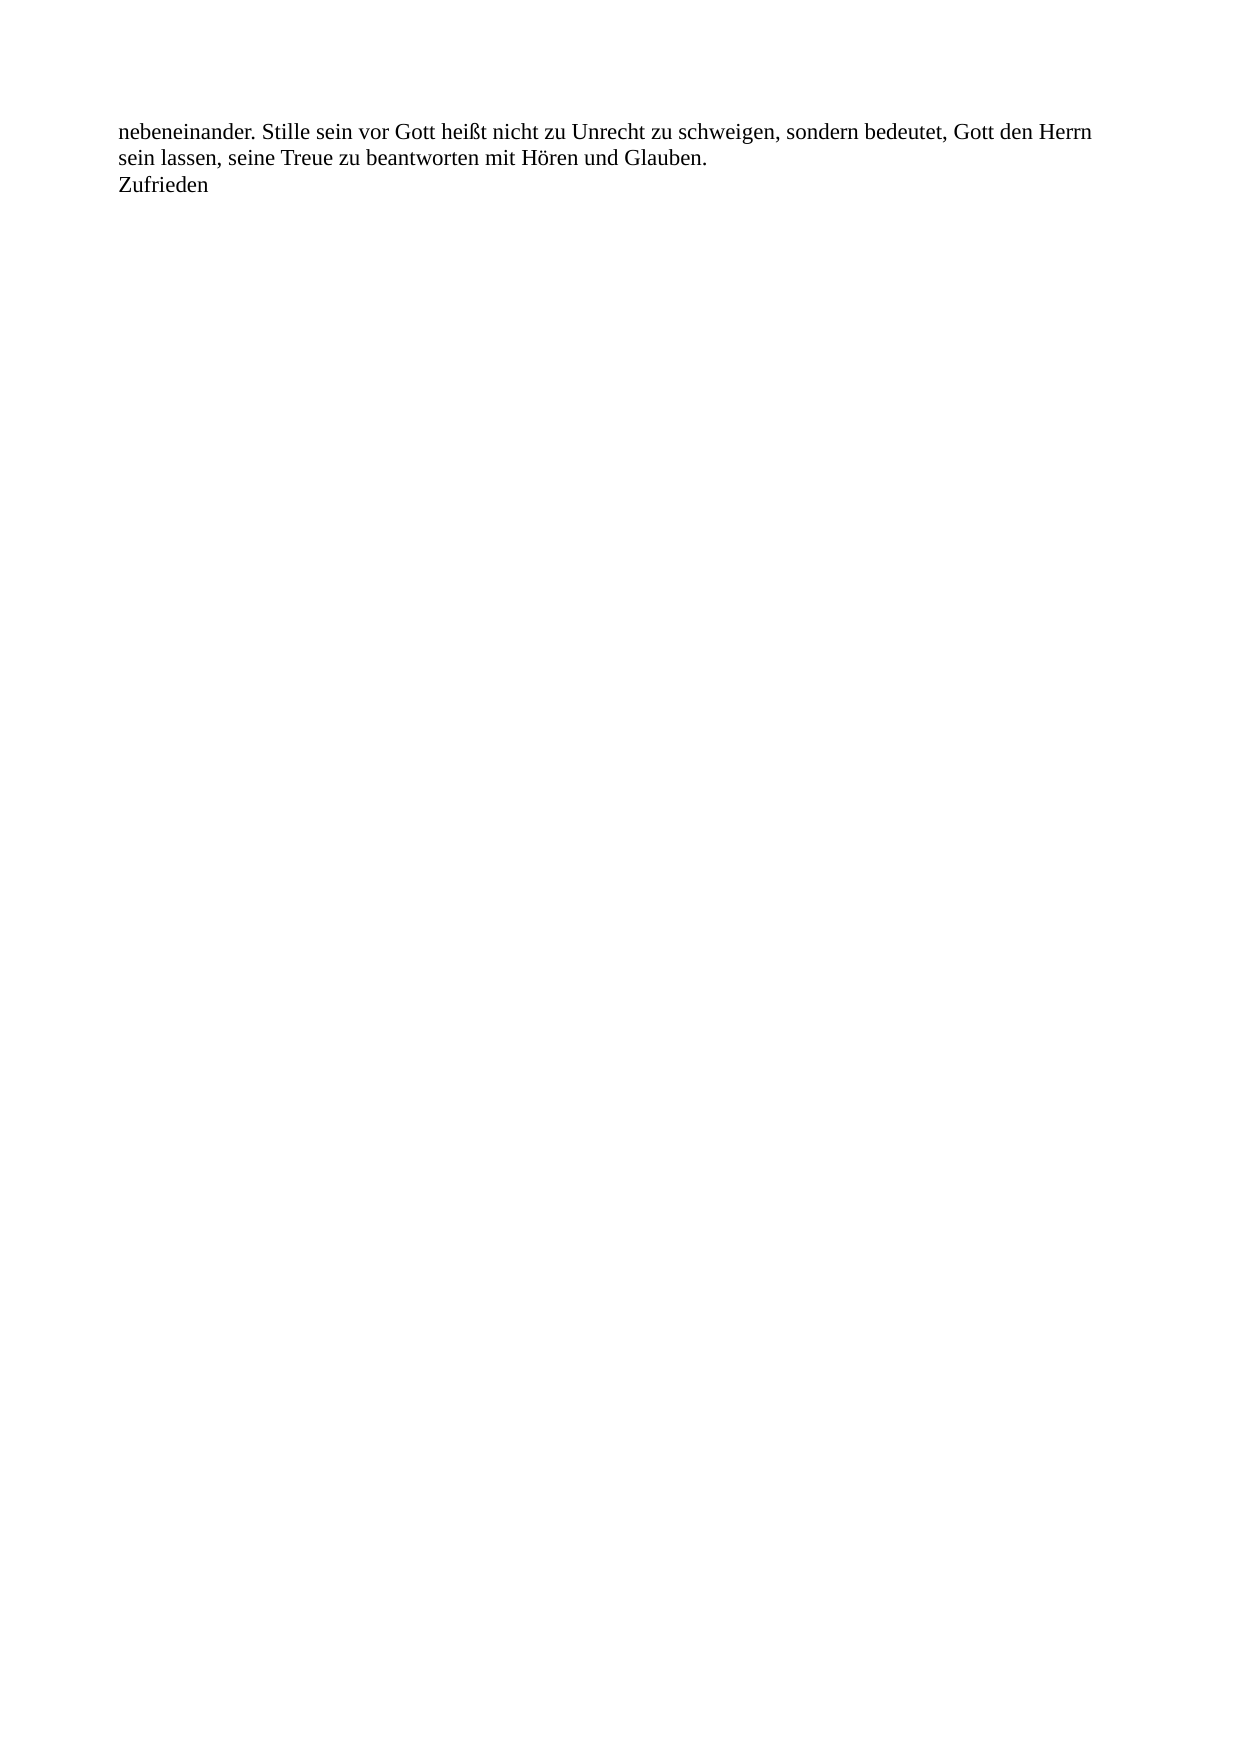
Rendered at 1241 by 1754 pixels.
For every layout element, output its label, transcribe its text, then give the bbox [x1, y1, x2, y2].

text Zufrieden [118, 171, 1122, 197]
text nebeneinander. Stille sein vor Gott heißt nicht zu Unrecht zu schweigen, sondern bedeutet, Gott den Herrn sein lassen, seine Treue zu beantworten mit Hören und Glauben. [118, 118, 1122, 171]
